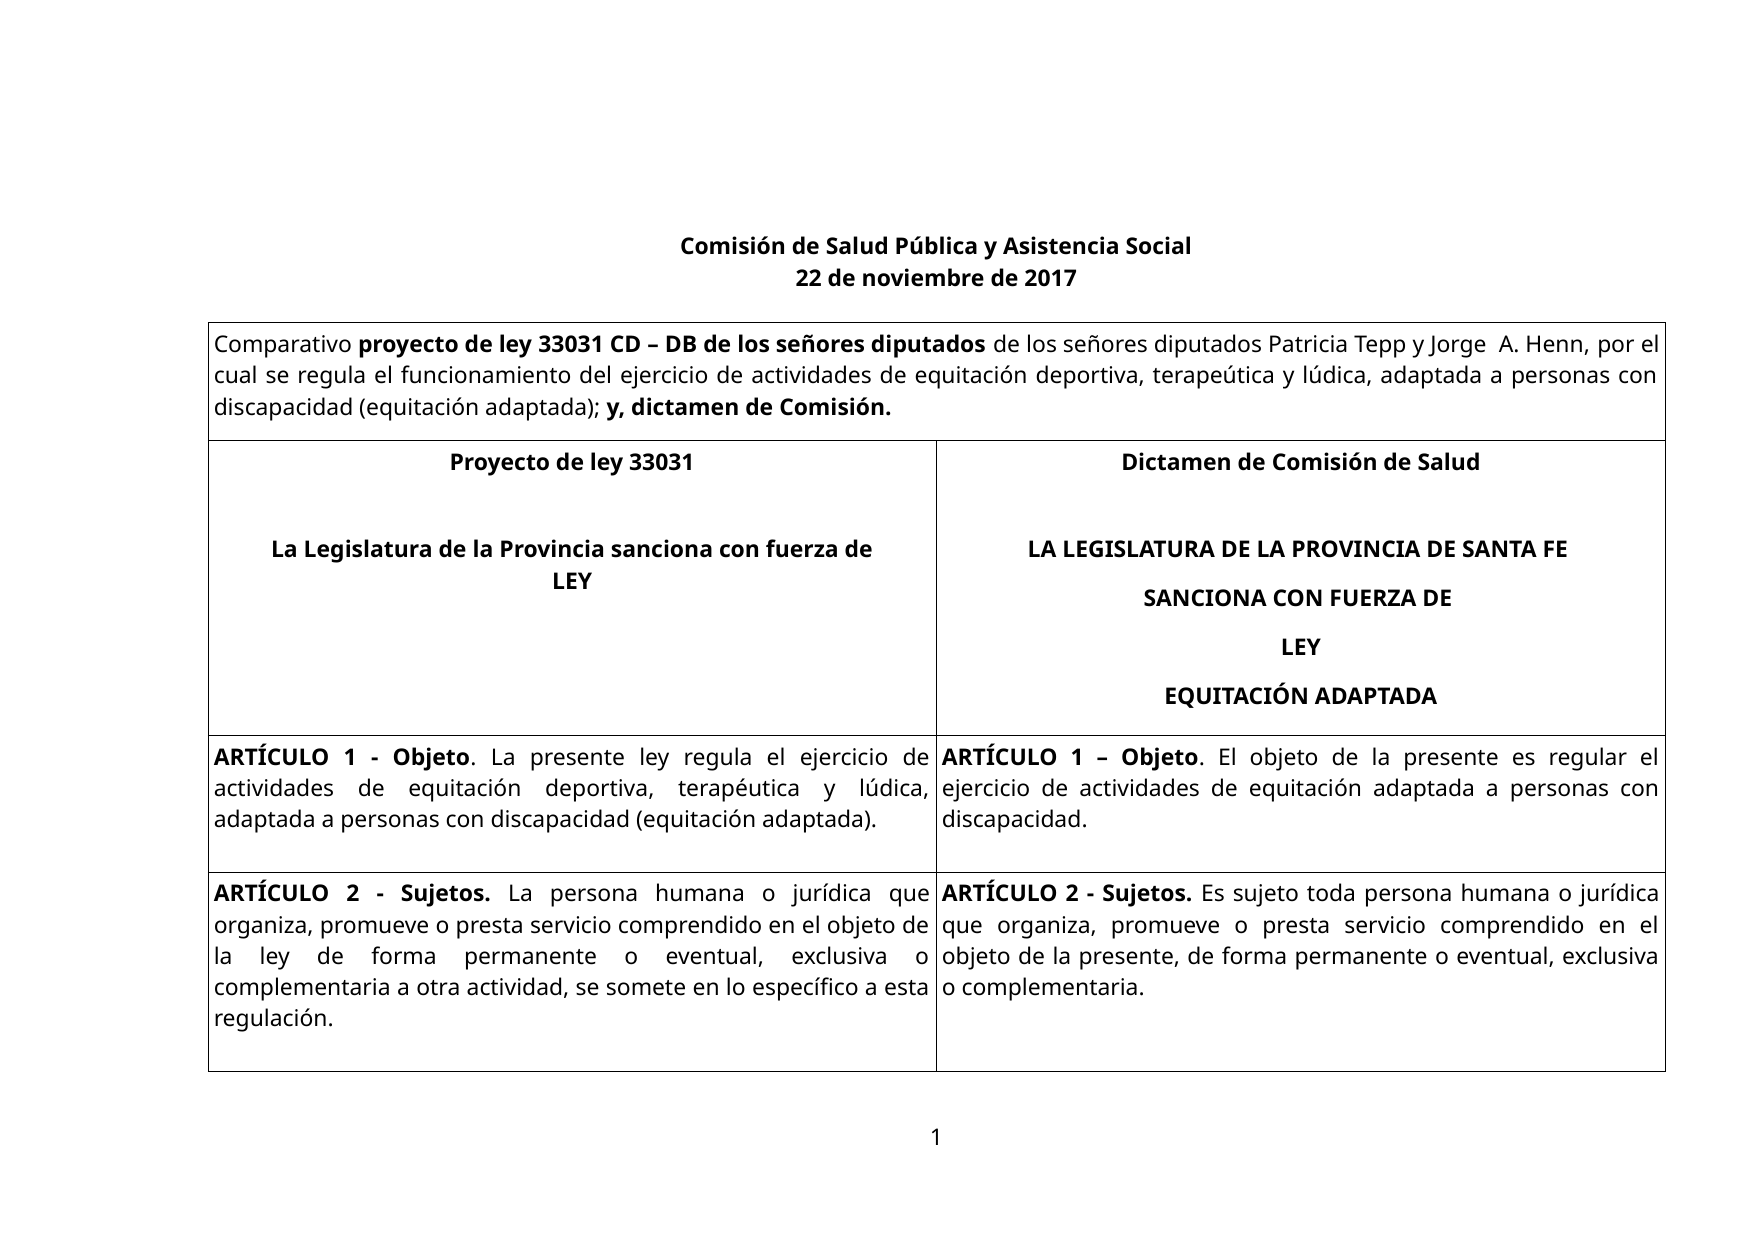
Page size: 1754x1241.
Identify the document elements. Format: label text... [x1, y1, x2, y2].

table_cell Dictamen de Comisión de Salud LA LEGISLATURA DE LA PROVINCIA DE SANTA FE SANCIONA CON FUERZA DE LEY EQUITACIÓN ADAPTADA [937, 441, 1665, 735]
table_cell ARTÍCULO 1 - Objeto. La presente ley regula el ejercicio de actividades de equitación deportiva, terapéutica y lúdica, adaptada a personas con discapacidad (equitación adaptada). [209, 736, 936, 872]
table_cell ARTÍCULO 2 - Sujetos. La persona humana o jurídica que organiza, promueve o presta servicio comprendido en el objeto de la ley de forma permanente o eventual, exclusiva o complementaria a otra actividad, se somete en lo específico a esta regulación. [209, 873, 936, 1071]
table_cell ARTÍCULO 2 - Sujetos. Es sujeto toda persona humana o jurídica que organiza, promueve o presta servicio comprendido en el objeto de la presente, de forma permanente o eventual, exclusiva o complementaria. [937, 873, 1665, 1071]
table_cell Proyecto de ley 33031 La Legislatura de la Provincia sanciona con fuerza de LEY [209, 441, 936, 735]
table_cell ARTÍCULO 1 – Objeto. El objeto de la presente es regular el ejercicio de actividades de equitación adaptada a personas con discapacidad. [937, 736, 1665, 872]
table_header Comparativo proyecto de ley 33031 CD – DB de los señores diputados de los señores diputados Patricia Tepp y Jorge A. Henn, por el cual se regula el funcionamiento del ejercicio de actividades de equitación deportiva, terapeútica y lúdica, adaptada a personas con discapacidad (equitación adaptada); y, dictamen de Comisión. [209, 323, 1665, 440]
